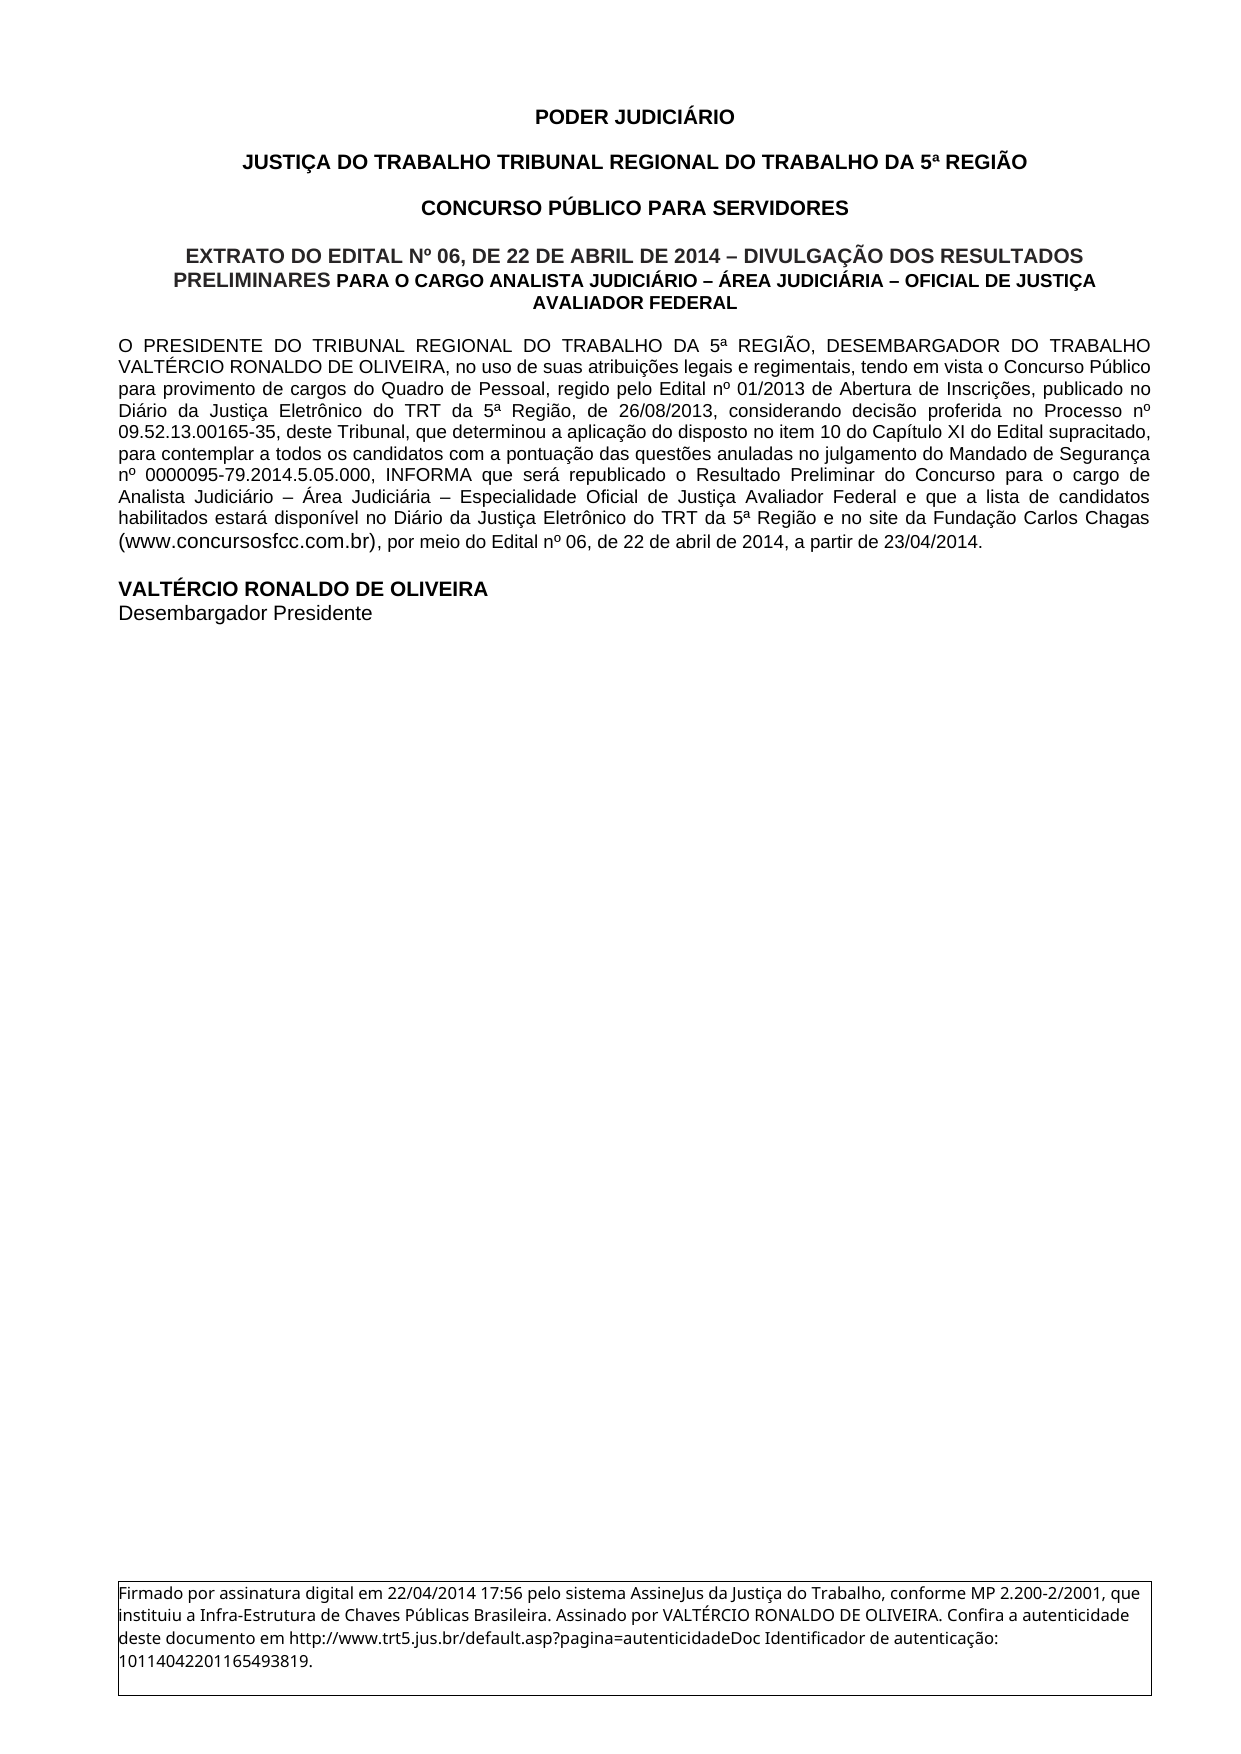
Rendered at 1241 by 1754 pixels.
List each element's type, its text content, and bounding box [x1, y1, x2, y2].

text EXTRATO DO EDITAL Nº 06, DE 22 DE ABRIL DE 2014 – DIVULGAÇÃO DOS RESULTADOS PRELIMINARES PARA O CARGO ANALISTA JUDICIÁRIO – ÁREA JUDICIÁRIA – OFICIAL DE JUSTIÇA AVALIADOR FEDERAL [118, 244, 1152, 313]
text Desembargador Presidente [118, 601, 1146, 624]
text PODER JUDICIÁRIO [118, 83, 1152, 128]
text O PRESIDENTE DO TRIBUNAL REGIONAL DO TRABALHO DA 5ª REGIÃO, DESEMBARGADOR DO TRABALHO VALTÉRCIO RONALDO DE OLIVEIRA, no uso de suas atribuições legais e regimentais, tendo em vista o Concurso Público para provimento de cargos do Quadro de Pessoal, regido pelo Edital nº 01/2013 de Abertura de Inscrições, publicado no Diário da Justiça Eletrônico do TRT da 5ª Região, de 26/08/2013, considerando decisão proferida no Processo nº 09.52.13.00165-35, deste Tribunal, que determinou a aplicação do disposto no item 10 do Capítulo XI do Edital supracitado, para contemplar a todos os candidatos com a pontuação das questões anuladas no julgamento do Mandado de Segurança nº 0000095-79.2014.5.05.000, INFORMA que será republicado o Resultado Preliminar do Concurso para o cargo de Analista Judiciário – Área Judiciária – Especialidade Oficial de Justiça Avaliador Federal e que a lista de candidatos habilitados estará disponível no Diário da Justiça Eletrônico do TRT da 5ª Região e no site da Fundação Carlos Chagas (www.concursosfcc.com.br), por meio do Edital nº 06, de 22 de abril de 2014, a partir de 23/04/2014. [118, 335, 1152, 553]
text CONCURSO PÚBLICO PARA SERVIDORES [118, 174, 1152, 219]
text VALTÉRCIO RONALDO DE OLIVEIRA [118, 577, 1146, 601]
text JUSTIÇA DO TRABALHO Tribunal Regional Do Trabalho Da 5ª Região [118, 128, 1152, 174]
